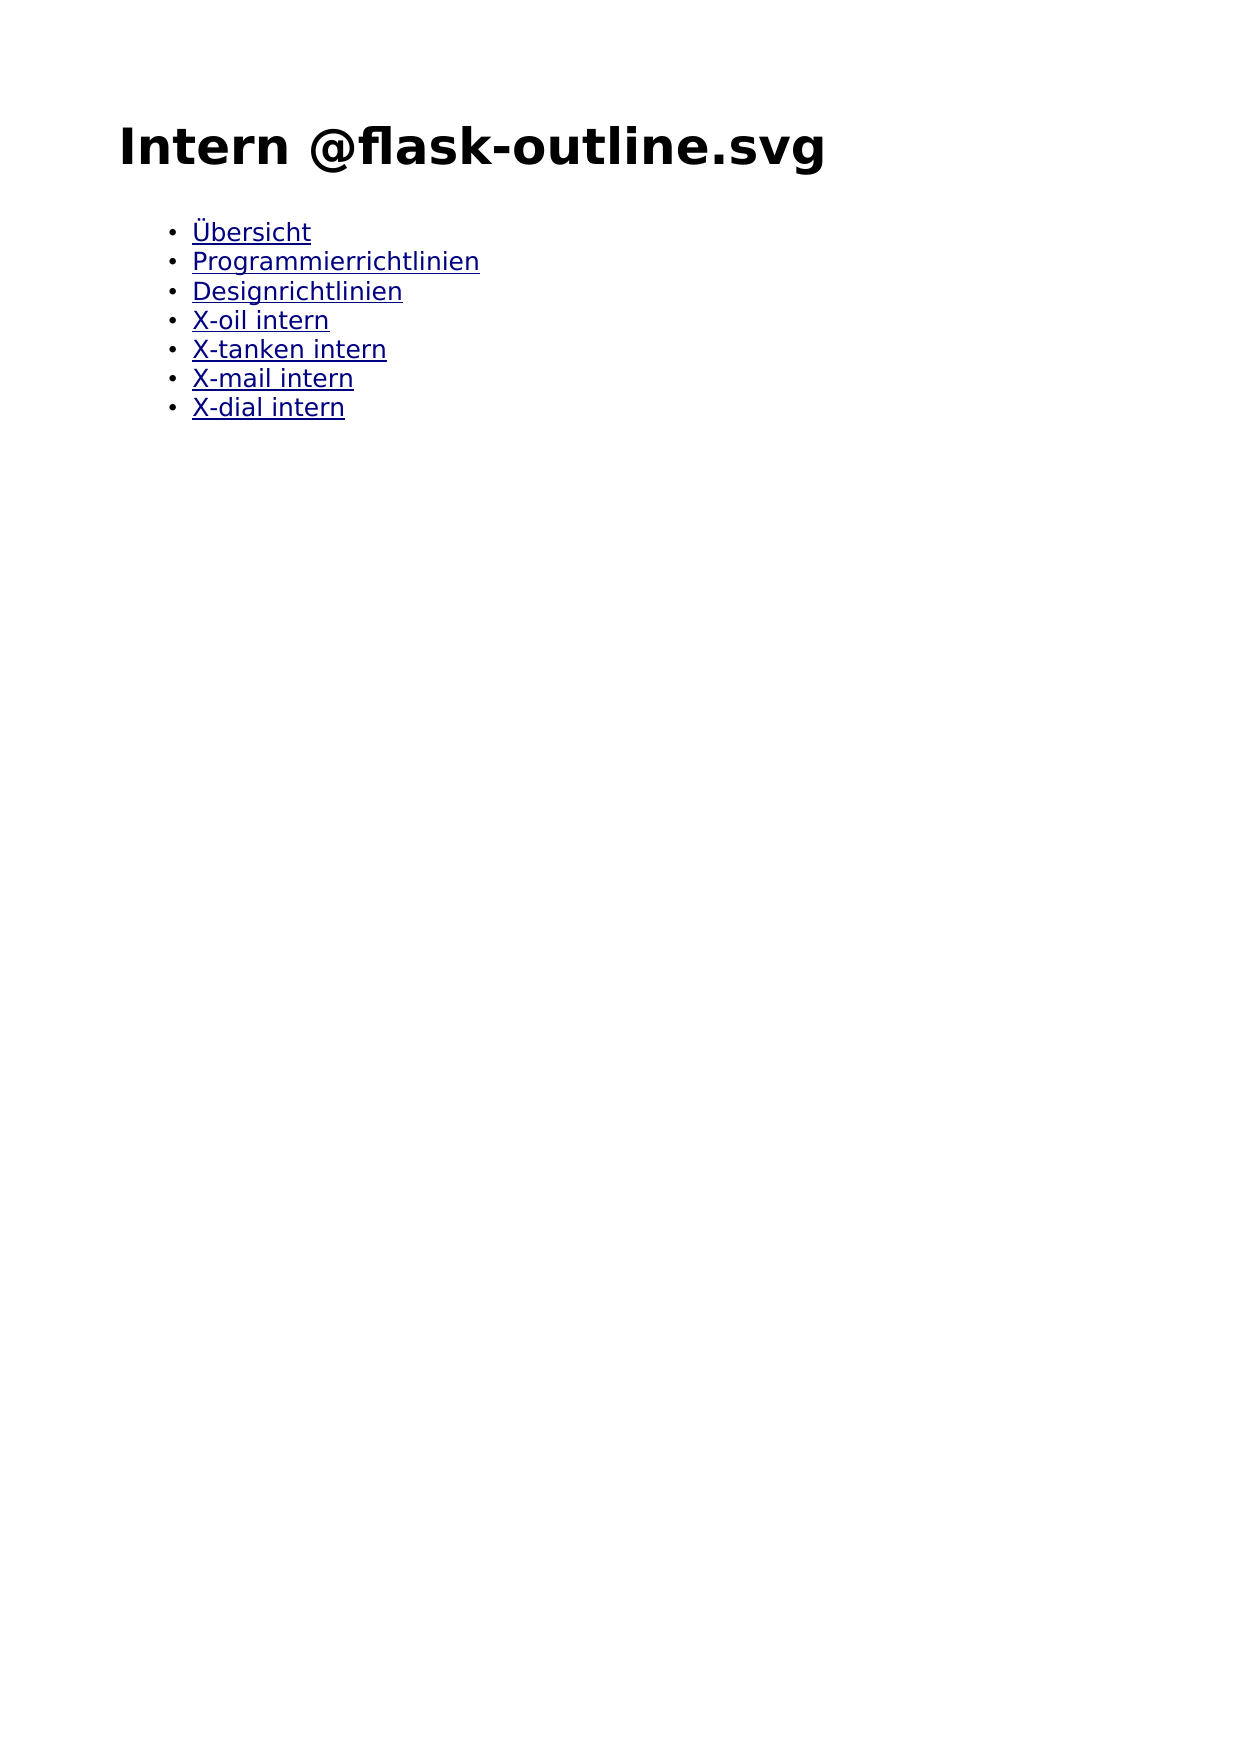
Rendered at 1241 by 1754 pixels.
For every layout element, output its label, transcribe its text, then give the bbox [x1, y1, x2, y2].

list X-dial intern [177, 393, 1122, 422]
list Programmierrichtlinien [177, 247, 1122, 277]
list Designrichtlinien [177, 277, 1122, 306]
list X-mail intern [177, 364, 1122, 393]
subtitle Intern @flask-outline.svg [118, 118, 1122, 176]
list X-oil intern [177, 306, 1122, 335]
list X-tanken intern [177, 335, 1122, 364]
list Übersicht [177, 218, 1122, 247]
